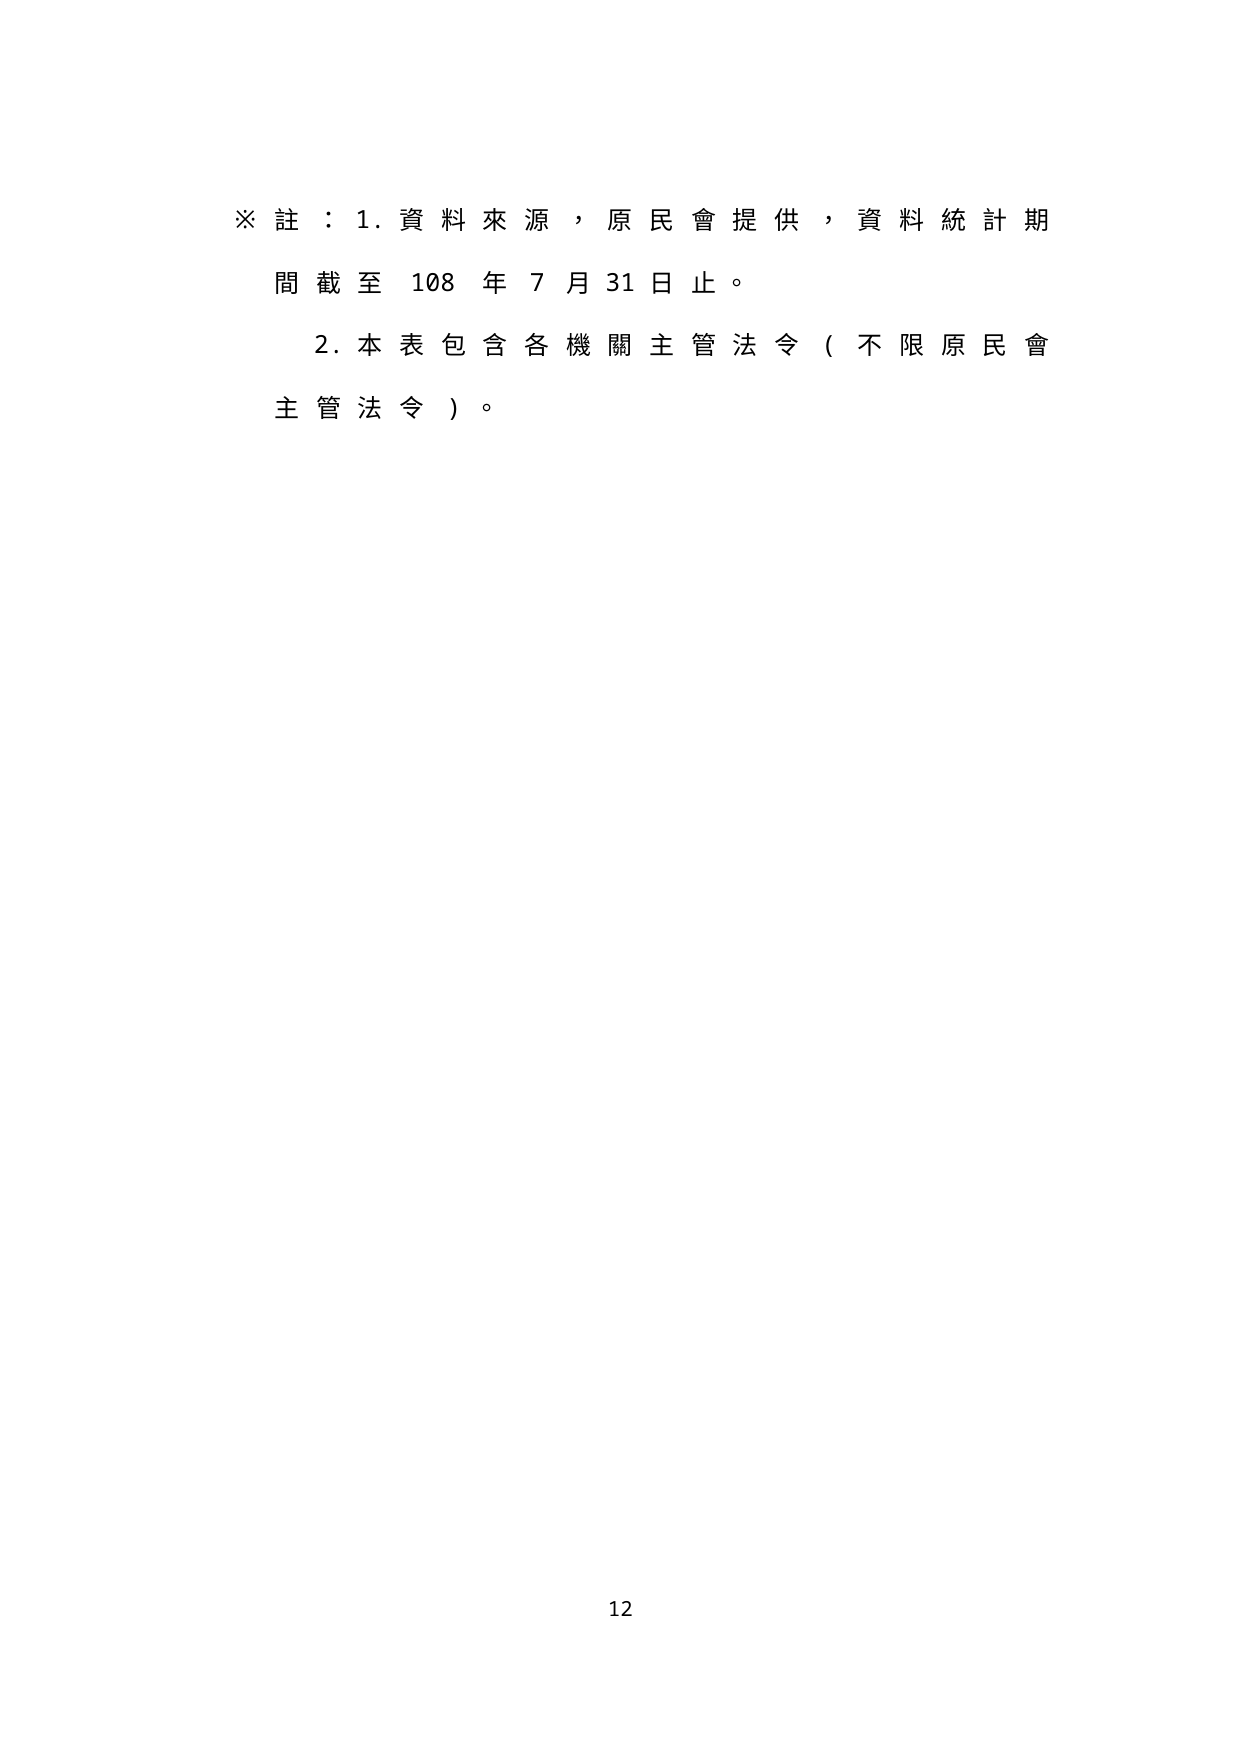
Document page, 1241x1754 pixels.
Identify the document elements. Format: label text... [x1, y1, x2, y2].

text ※註：1.資料來源，原民會提供，資料統計期間截至108年7月31日止。 [188, 177, 1058, 302]
text 2.本表包含各機關主管法令(不限原民會主管法令)。 [242, 302, 1058, 427]
